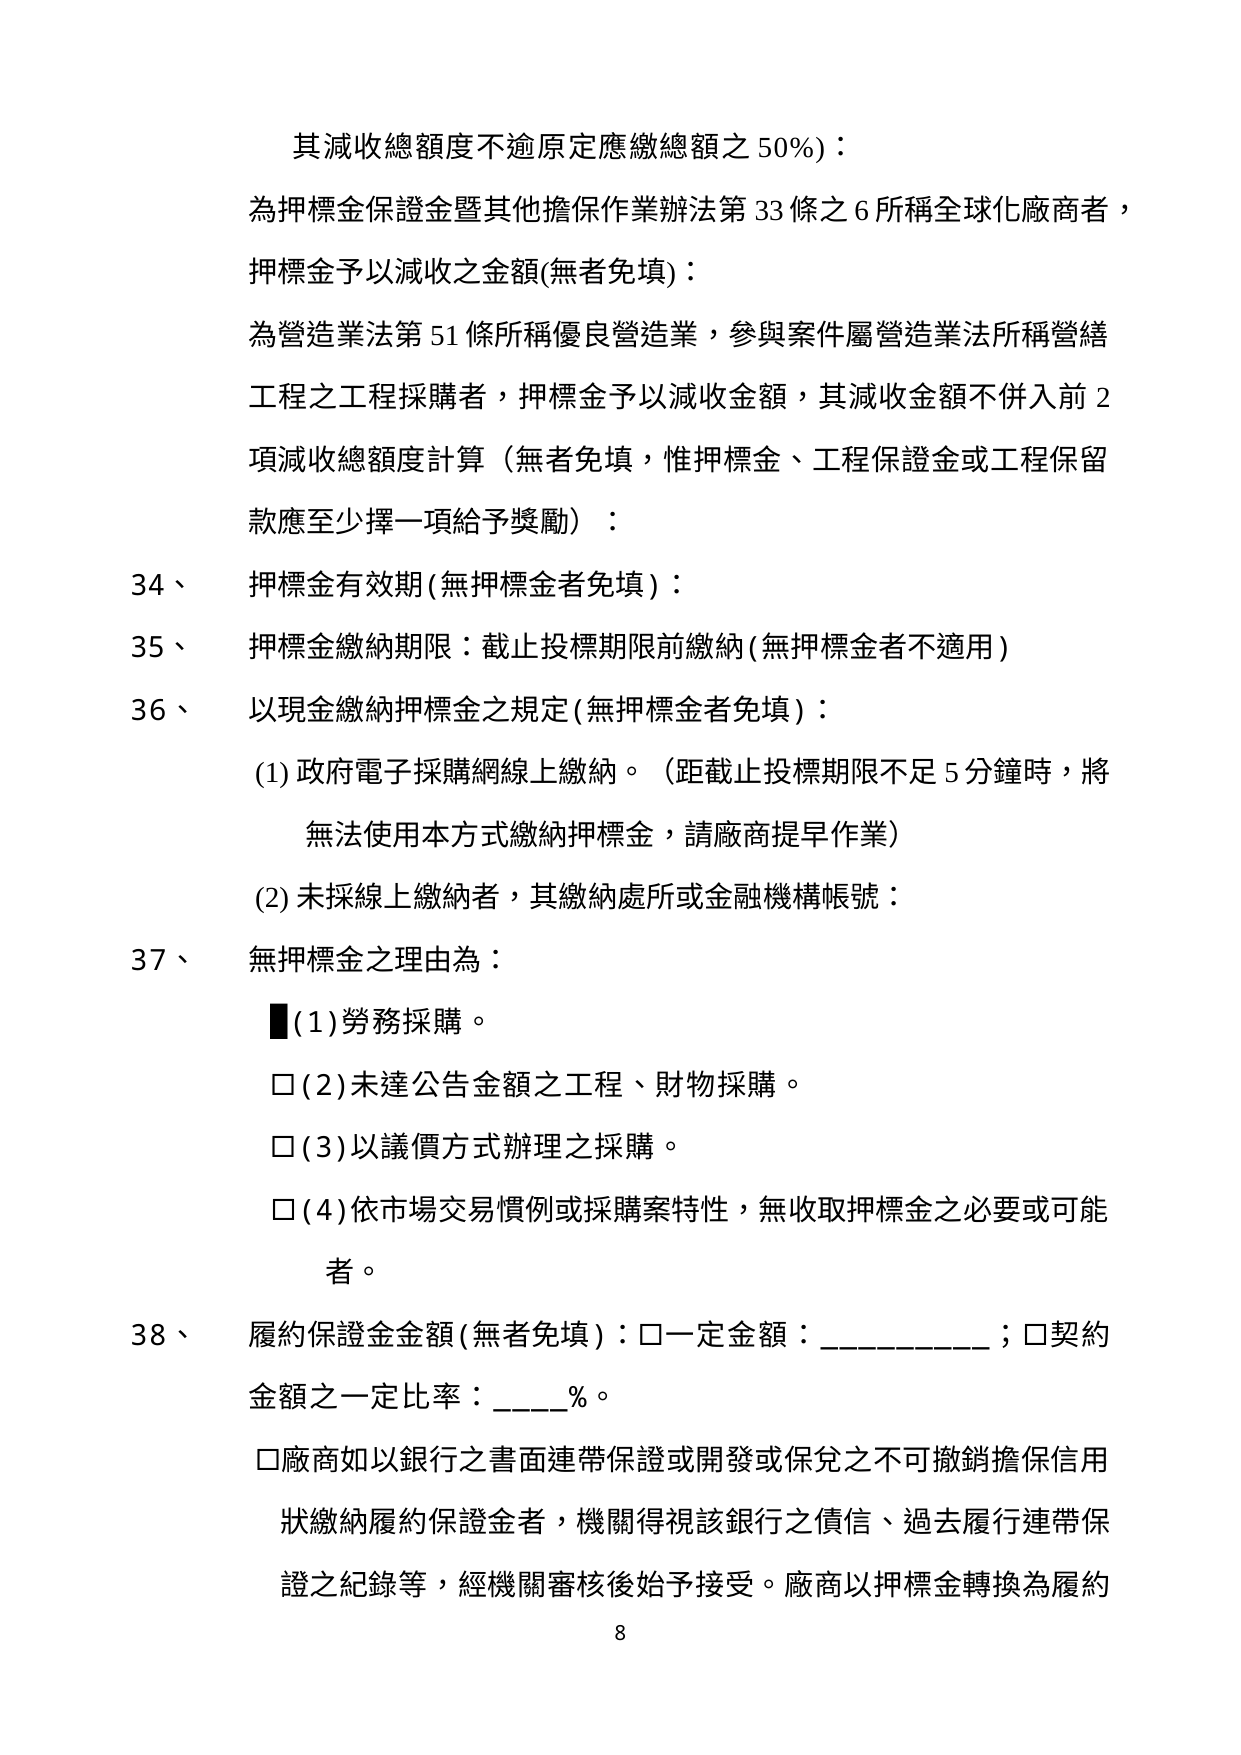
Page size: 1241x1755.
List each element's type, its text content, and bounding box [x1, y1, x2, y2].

text 為營造業法第51條所稱優良營造業，參與案件屬營造業法所稱營繕工程之工程採購者，押標金予以減收金額，其減收金額不併入前2項減收總額度計算（無者免填，惟押標金、工程保證金或工程保留款應至少擇一項給予獎勵）： [248, 291, 1110, 541]
list 押標金繳納期限：截止投標期限前繳納(無押標金者不適用) [130, 603, 1110, 666]
list 無押標金之理由為： [130, 916, 1110, 978]
text (2)未達公告金額之工程、財物採購。 [130, 1041, 1110, 1103]
text 其他獎項(例如「推動職業安全衛生優良工程金安獎」、「民間參與公共建設金擘獎」、「交通部金路獎」、「經濟部公共工程優質獎」等」，由招標機關敘明獎項名稱及減收額度，其減收總額度不逾原定應繳總額之50%)： [255, 103, 1110, 166]
text (3)以議價方式辦理之採購。 [130, 1103, 1110, 1166]
list 以現金繳納押標金之規定(無押標金者免填)： [130, 666, 1110, 728]
text 為押標金保證金暨其他擔保作業辦法第33條之6所稱全球化廠商者，押標金予以減收之金額(無者免填)： [248, 166, 1110, 291]
text 廠商如以銀行之書面連帶保證或開發或保兌之不可撤銷擔保信用狀繳納履約保證金者，機關得視該銀行之債信、過去履行連帶保證之紀錄等，經機關審核後始予接受。廠商以押標金轉換為履約 [255, 1416, 1110, 1603]
text █(1)勞務採購。 [130, 978, 1110, 1041]
text (4)依市場交易慣例或採購案特性，無收取押標金之必要或可能者。 [130, 1166, 1110, 1291]
list 押標金有效期(無押標金者免填)： [130, 541, 1110, 603]
list 履約保證金金額(無者免填)：一定金額：_________；契約金額之一定比率：____%。 [130, 1291, 1110, 1416]
text (1) 政府電子採購網線上繳納。（距截止投標期限不足5分鐘時，將無法使用本方式繳納押標金，請廠商提早作業） [255, 728, 1110, 853]
text (2) 未採線上繳納者，其繳納處所或金融機構帳號： [255, 853, 1110, 916]
